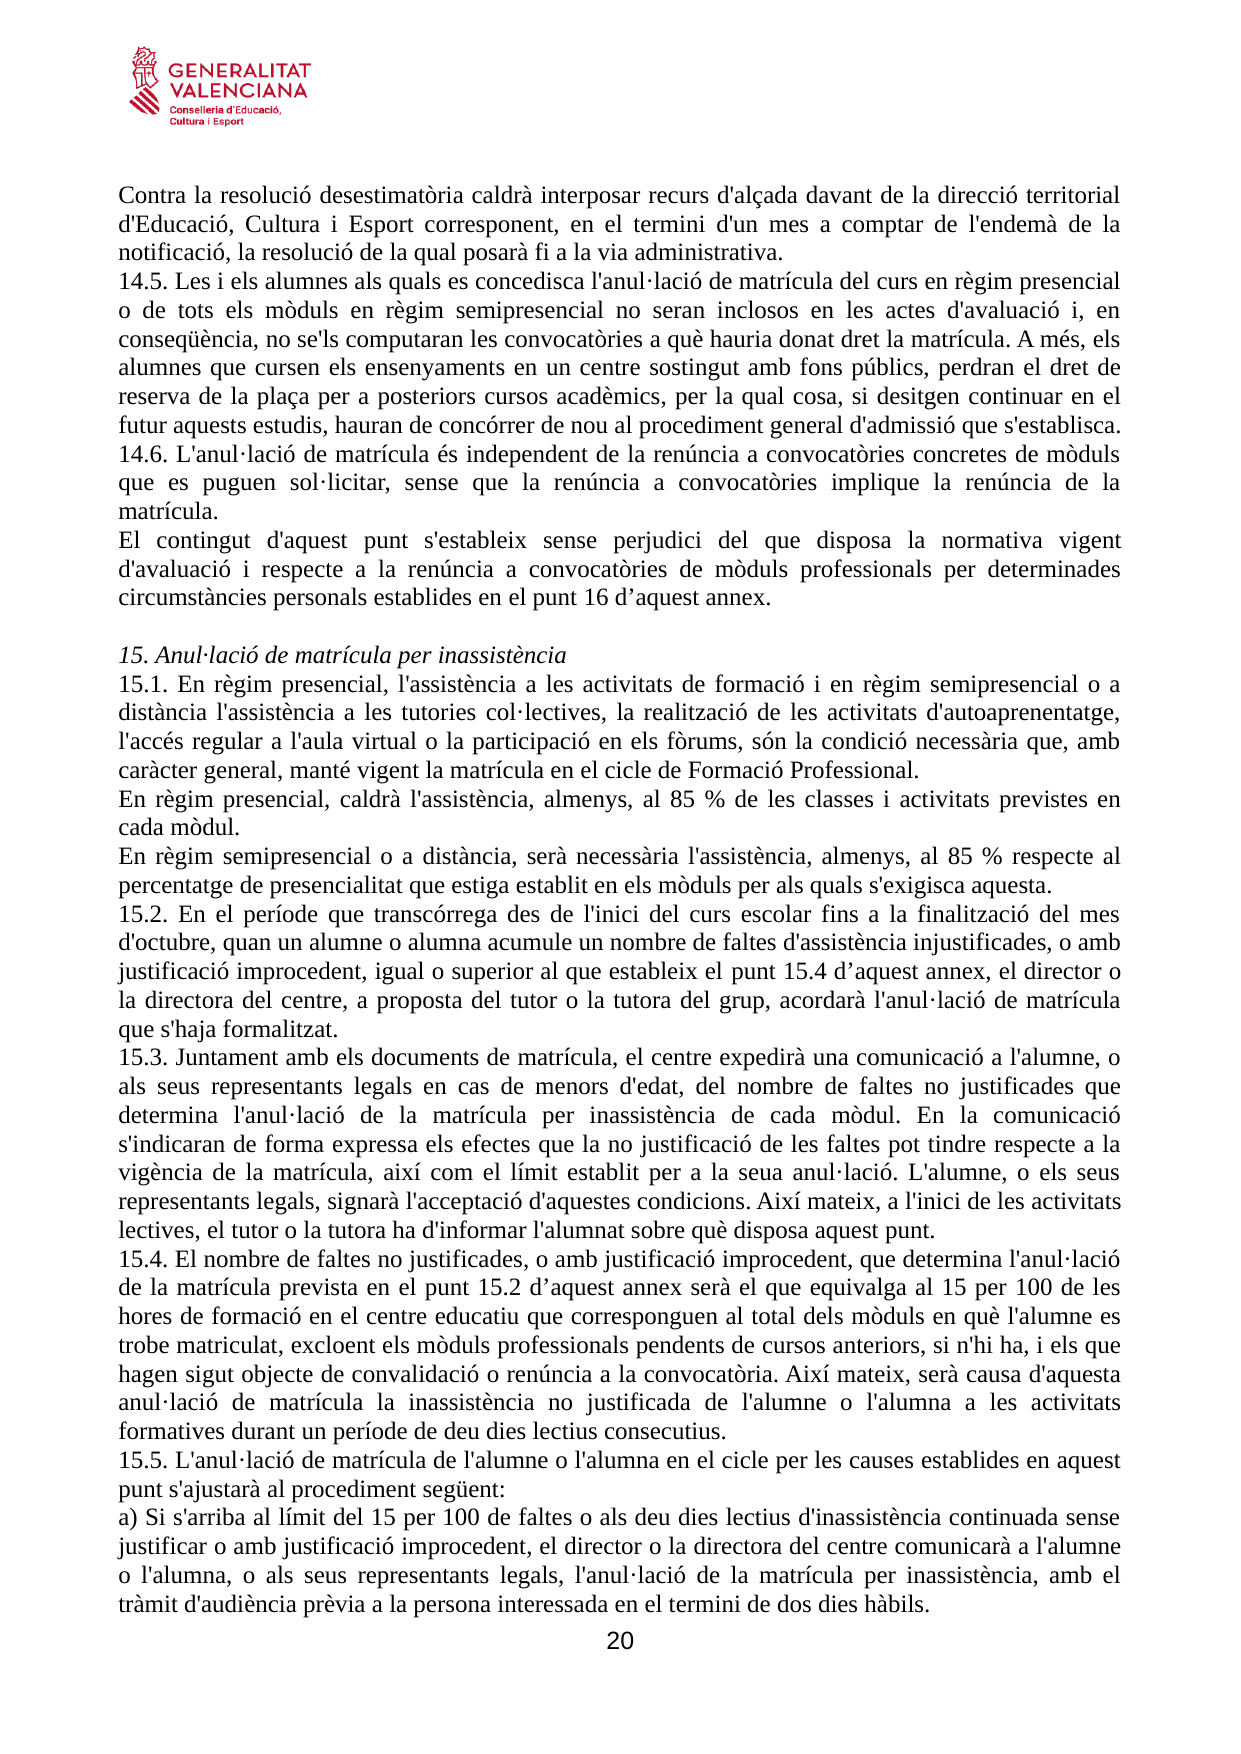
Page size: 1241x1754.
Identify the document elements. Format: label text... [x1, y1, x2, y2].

text Contra la resolució desestimatòria caldrà interposar recurs d'alçada davant de la direcció territorial d'Educació, Cultura i Esport corresponent, en el termini d'un mes a comptar de l'endemà de la notificació, la resolució de la qual posarà fi a la via administrativa. [118, 180, 1122, 266]
text 14.5. Les i els alumnes als quals es concedisca l'anul·lació de matrícula del curs en règim presencial o de tots els mòduls en règim semipresencial no seran inclosos en les actes d'avaluació i, en conseqüència, no se'ls computaran les convocatòries a què hauria donat dret la matrícula. A més, els alumnes que cursen els ensenyaments en un centre sostingut amb fons públics, perdran el dret de reserva de la plaça per a posteriors cursos acadèmics, per la qual cosa, si desitgen continuar en el futur aquests estudis, hauran de concórrer de nou al procediment general d'admissió que s'establisca. [118, 266, 1122, 439]
text 15.3. Juntament amb els documents de matrícula, el centre expedirà una comunicació a l'alumne, o als seus representants legals en cas de menors d'edat, del nombre de faltes no justificades que determina l'anul·lació de la matrícula per inassistència de cada mòdul. En la comunicació s'indicaran de forma expressa els efectes que la no justificació de les faltes pot tindre respecte a la vigència de la matrícula, així com el límit establit per a la seua anul·lació. L'alumne, o els seus representants legals, signarà l'acceptació d'aquestes condicions. Així mateix, a l'inici de les activitats lectives, el tutor o la tutora ha d'informar l'alumnat sobre què disposa aquest punt. [118, 1042, 1122, 1244]
text a) Si s'arriba al límit del 15 per 100 de faltes o als deu dies lectius d'inassistència continuada sense justificar o amb justificació improcedent, el director o la directora del centre comunicarà a l'alumne o l'alumna, o als seus representants legals, l'anul·lació de la matrícula per inassistència, amb el tràmit d'audiència prèvia a la persona interessada en el termini de dos dies hàbils. [118, 1502, 1122, 1617]
picture [111, 30, 327, 144]
text 15. Anul·lació de matrícula per inassistència [118, 640, 1122, 669]
text 15.1. En règim presencial, l'assistència a les activitats de formació i en règim semipresencial o a distància l'assistència a les tutories col·lectives, la realització de les activitats d'autoaprenentatge, l'accés regular a l'aula virtual o la participació en els fòrums, són la condició necessària que, amb caràcter general, manté vigent la matrícula en el cicle de Formació Professional. [118, 669, 1122, 784]
text 15.2. En el període que transcórrega des de l'inici del curs escolar fins a la finalització del mes d'octubre, quan un alumne o alumna acumule un nombre de faltes d'assistència injustificades, o amb justificació improcedent, igual o superior al que estableix el punt 15.4 d’aquest annex, el director o la directora del centre, a proposta del tutor o la tutora del grup, acordarà l'anul·lació de matrícula que s'haja formalitzat. [118, 899, 1122, 1042]
text En règim semipresencial o a distància, serà necessària l'assistència, almenys, al 85 % respecte al percentatge de presencialitat que estiga establit en els mòduls per als quals s'exigisca aquesta. [118, 841, 1122, 899]
text En règim presencial, caldrà l'assistència, almenys, al 85 % de les classes i activitats previstes en cada mòdul. [118, 784, 1122, 841]
text 15.4. El nombre de faltes no justificades, o amb justificació improcedent, que determina l'anul·lació de la matrícula prevista en el punt 15.2 d’aquest annex serà el que equivalga al 15 per 100 de les hores de formació en el centre educatiu que corresponguen al total dels mòduls en què l'alumne es trobe matriculat, excloent els mòduls professionals pendents de cursos anteriors, si n'hi ha, i els que hagen sigut objecte de convalidació o renúncia a la convocatòria. Així mateix, serà causa d'aquesta anul·lació de matrícula la inassistència no justificada de l'alumne o l'alumna a les activitats formatives durant un període de deu dies lectius consecutius. [118, 1244, 1122, 1445]
text 15.5. L'anul·lació de matrícula de l'alumne o l'alumna en el cicle per les causes establides en aquest punt s'ajustarà al procediment següent: [118, 1445, 1122, 1502]
text 14.6. L'anul·lació de matrícula és independent de la renúncia a convocatòries concretes de mòduls que es puguen sol·licitar, sense que la renúncia a convocatòries implique la renúncia de la matrícula. [118, 439, 1122, 525]
text El contingut d'aquest punt s'estableix sense perjudici del que disposa la normativa vigent d'avaluació i respecte a la renúncia a convocatòries de mòduls professionals per determinades circumstàncies personals establides en el punt 16 d’aquest annex. [118, 525, 1122, 611]
